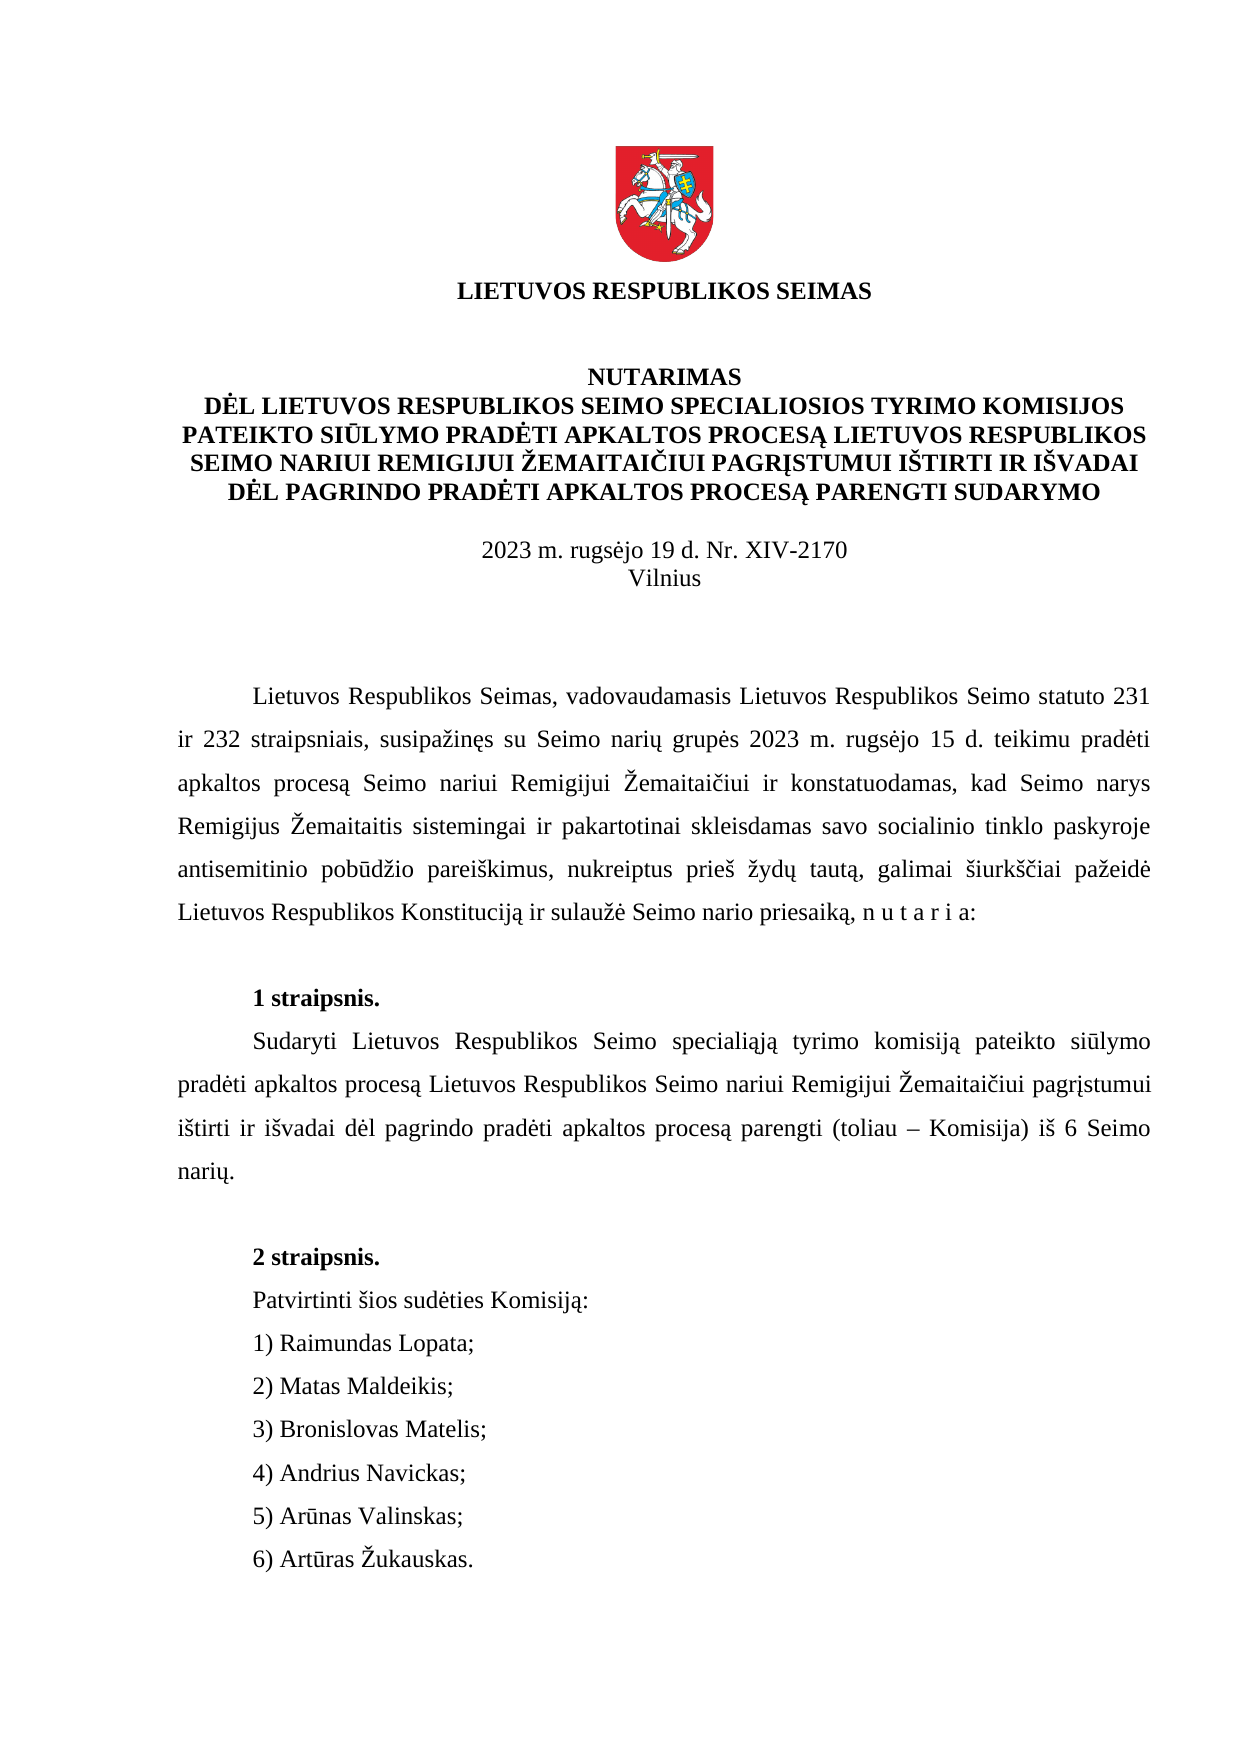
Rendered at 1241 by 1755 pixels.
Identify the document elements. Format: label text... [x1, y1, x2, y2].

text 2 straipsnis. [177, 1242, 1152, 1271]
text Sudaryti Lietuvos Respublikos Seimo specialiąją tyrimo komisiją pateikto siūlymo pradėti apkaltos procesą Lietuvos Respublikos Seimo nariui Remigijui Žemaitaičiui pagrįstumui ištirti ir išvadai dėl pagrindo pradėti apkaltos procesą parengti (toliau – Komisija) iš 6 Seimo narių. [177, 1026, 1152, 1184]
text Patvirtinti šios sudėties Komisiją: [177, 1285, 1152, 1314]
text DĖL LIETUVOS RESPUBLIKOS SEIMO SPECIALIOSIOS TYRIMO KOMISIJOS PATEIKTO SIŪLYMO PRADĖTI APKALTOS PROCESĄ LIETUVOS RESPUBLIKOS SEIMO NARIUI REMIGIJUI ŽEMAITAIČIUI PAGRĮSTUMUI IŠTIRTI IR IŠVADAI DĖL PAGRINDO PRADĖTI APKALTOS PROCESĄ PARENGTI SUDARYMO [177, 391, 1152, 506]
text 3) Bronislovas Matelis; [177, 1414, 1152, 1443]
text Vilnius [177, 563, 1152, 592]
text NUTARIMAS [177, 362, 1152, 391]
text 5) Arūnas Valinskas; [177, 1501, 1152, 1529]
text 2) Matas Maldeikis; [177, 1371, 1152, 1400]
text Lietuvos Respublikos Seimas, vadovaudamasis Lietuvos Respublikos Seimo statuto 231 ir 232 straipsniais, susipažinęs su Seimo narių grupės 2023 m. rugsėjo 15 d. teikimu pradėti apkaltos procesą Seimo nariui Remigijui Žemaitaičiui ir konstatuodamas, kad Seimo narys Remigijus Žemaitaitis sistemingai ir pakartotinai skleisdamas savo socialinio tinklo paskyroje antisemitinio pobūdžio pareiškimus, nukreiptus prieš žydų tautą, galimai šiurkščiai pažeidė Lietuvos Respublikos Konstituciją ir sulaužė Seimo nario priesaiką, nutaria: [177, 681, 1152, 926]
text 6) Artūras Žukauskas. [177, 1544, 1152, 1573]
text 4) Andrius Navickas; [177, 1458, 1152, 1486]
text LIETUVOS RESPUBLIKOS SEIMAS [177, 276, 1152, 305]
text 1 straipsnis. [177, 983, 1152, 1012]
text 2023 m. rugsėjo 19 d. Nr. XIV-2170 [177, 535, 1152, 563]
text 1) Raimundas Lopata; [177, 1328, 1152, 1357]
